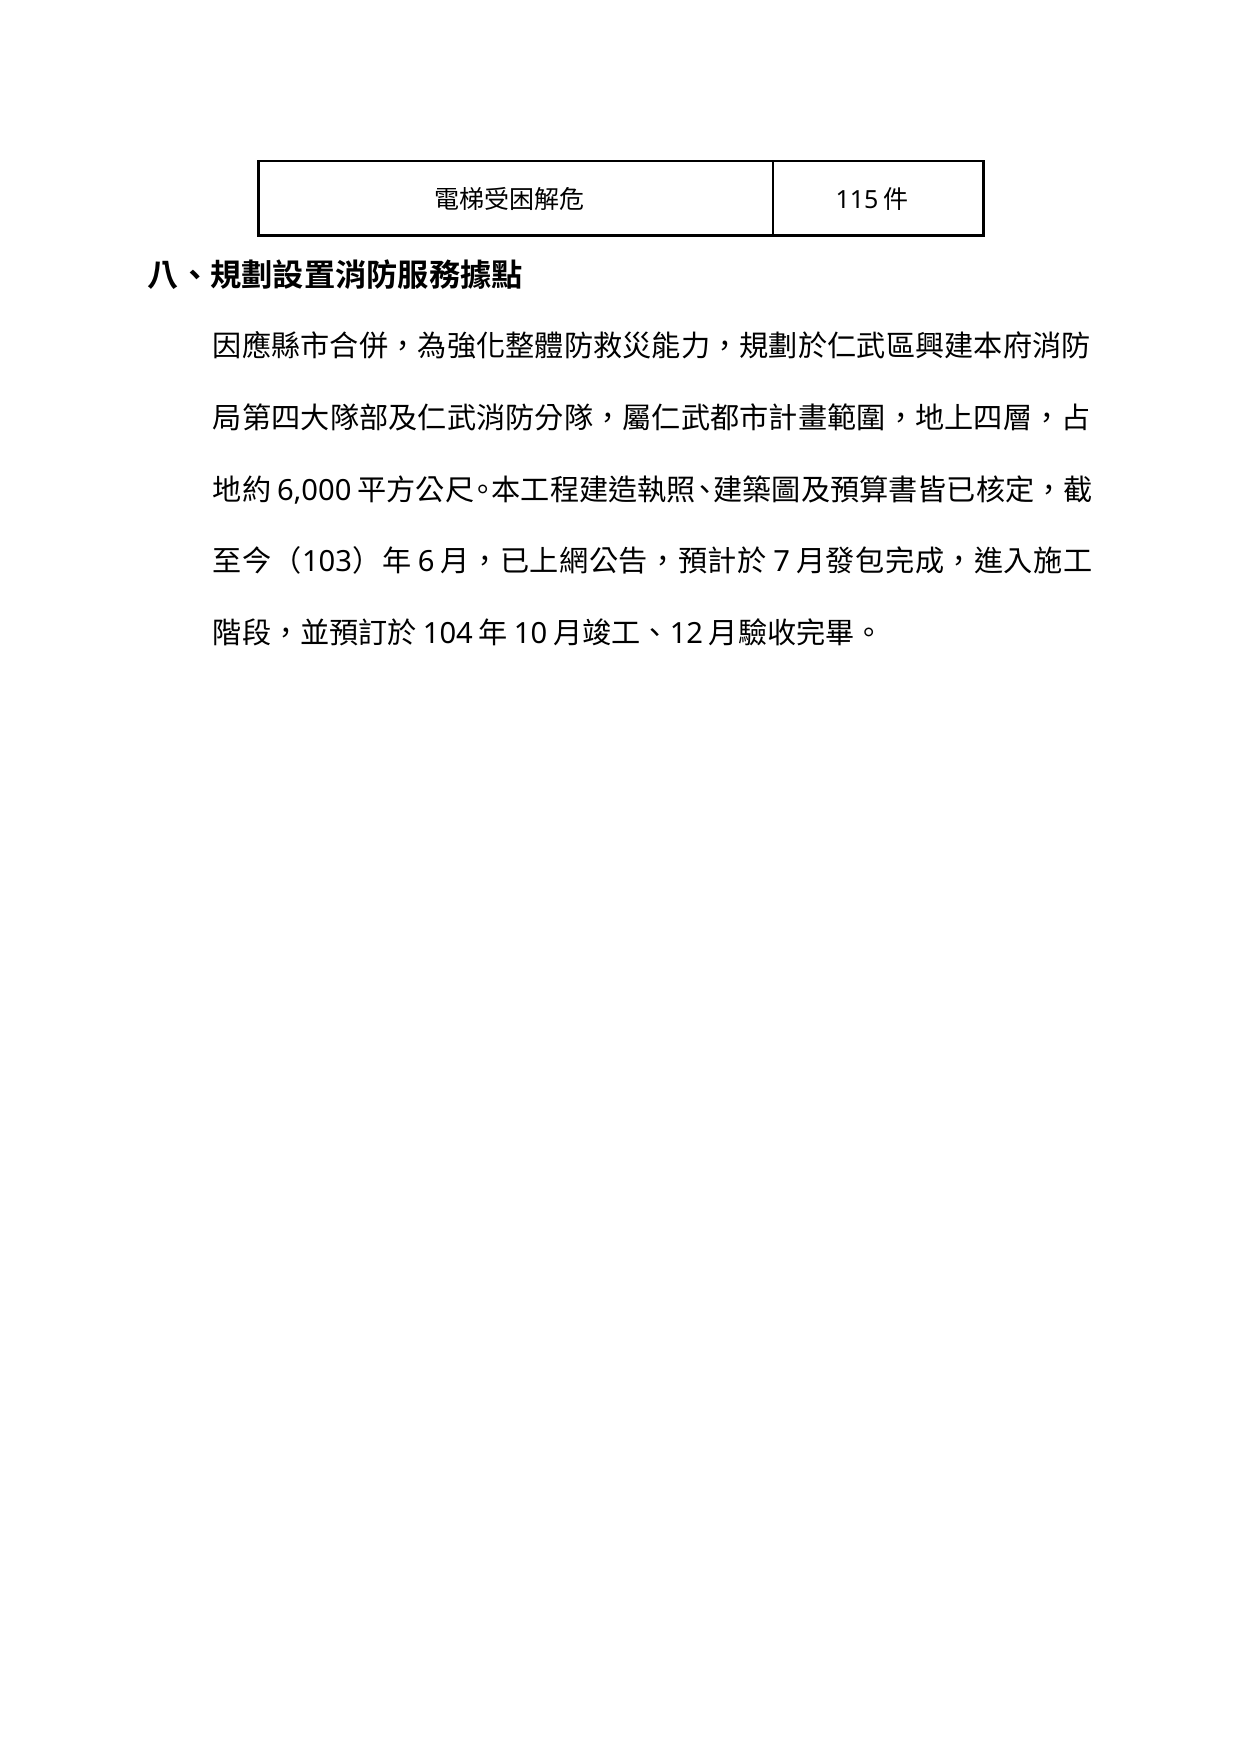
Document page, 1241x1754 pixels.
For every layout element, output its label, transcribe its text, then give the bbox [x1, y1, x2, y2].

text 八、規劃設置消防服務據點 [148, 237, 1092, 308]
table_cell 電梯受困解危 [260, 162, 772, 233]
subtitle 因應縣市合併，為強化整體防救災能力，規劃於仁武區興建本府消防局第四大隊部及仁武消防分隊，屬仁武都市計畫範圍，地上四層，占地約6,000平方公尺。本工程建造執照、建築圖及預算書皆已核定，截至今（103）年6月，已上網公告，預計於7月發包完成，進入施工階段，並預訂於104年10月竣工、12月驗收完畢。 [213, 308, 1092, 667]
table_cell 115件 [774, 162, 982, 233]
